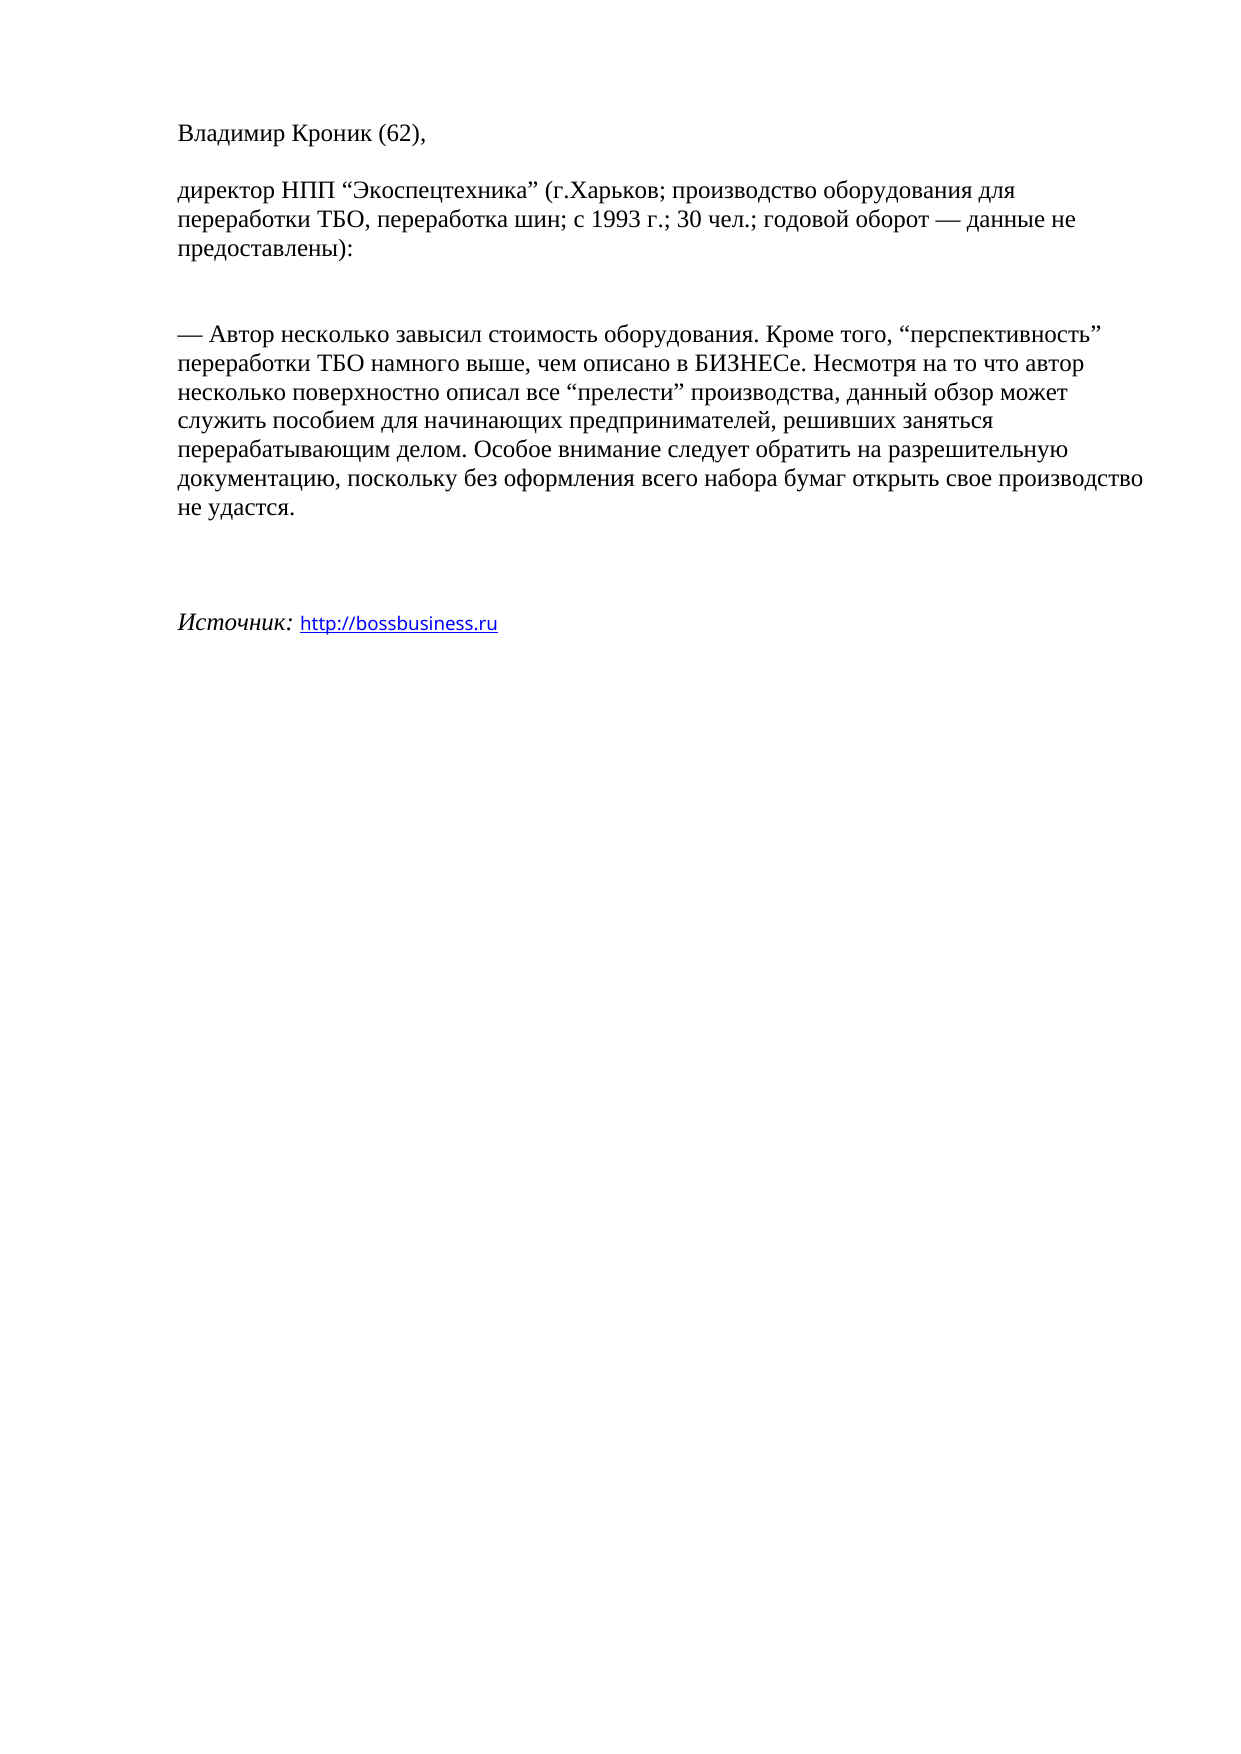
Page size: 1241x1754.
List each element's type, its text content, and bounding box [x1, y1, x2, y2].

text директор НПП “Экоспецтехника” (г.Харьков; производство оборудования для переработки ТБО, переработка шин; с 1993 г.; 30 чел.; годовой оборот — данные не предоставлены): [177, 176, 1152, 262]
text — Автор несколько завысил стоимость оборудования. Кроме того, “перспективность” переработки ТБО намного выше, чем описано в БИЗНЕСе. Несмотря на то что автор несколько поверхностно описал все “прелести” производства, данный обзор может служить пособием для начинающих предпринимателей, решивших заняться перерабатывающим делом. Особое внимание следует обратить на разрешительную документацию, поскольку без оформления всего набора бумаг открыть свое производство не удастся. [177, 319, 1152, 521]
text Владимир Кроник (62), [177, 118, 1152, 147]
text Источник: http://bossbusiness.ru [177, 607, 1152, 636]
